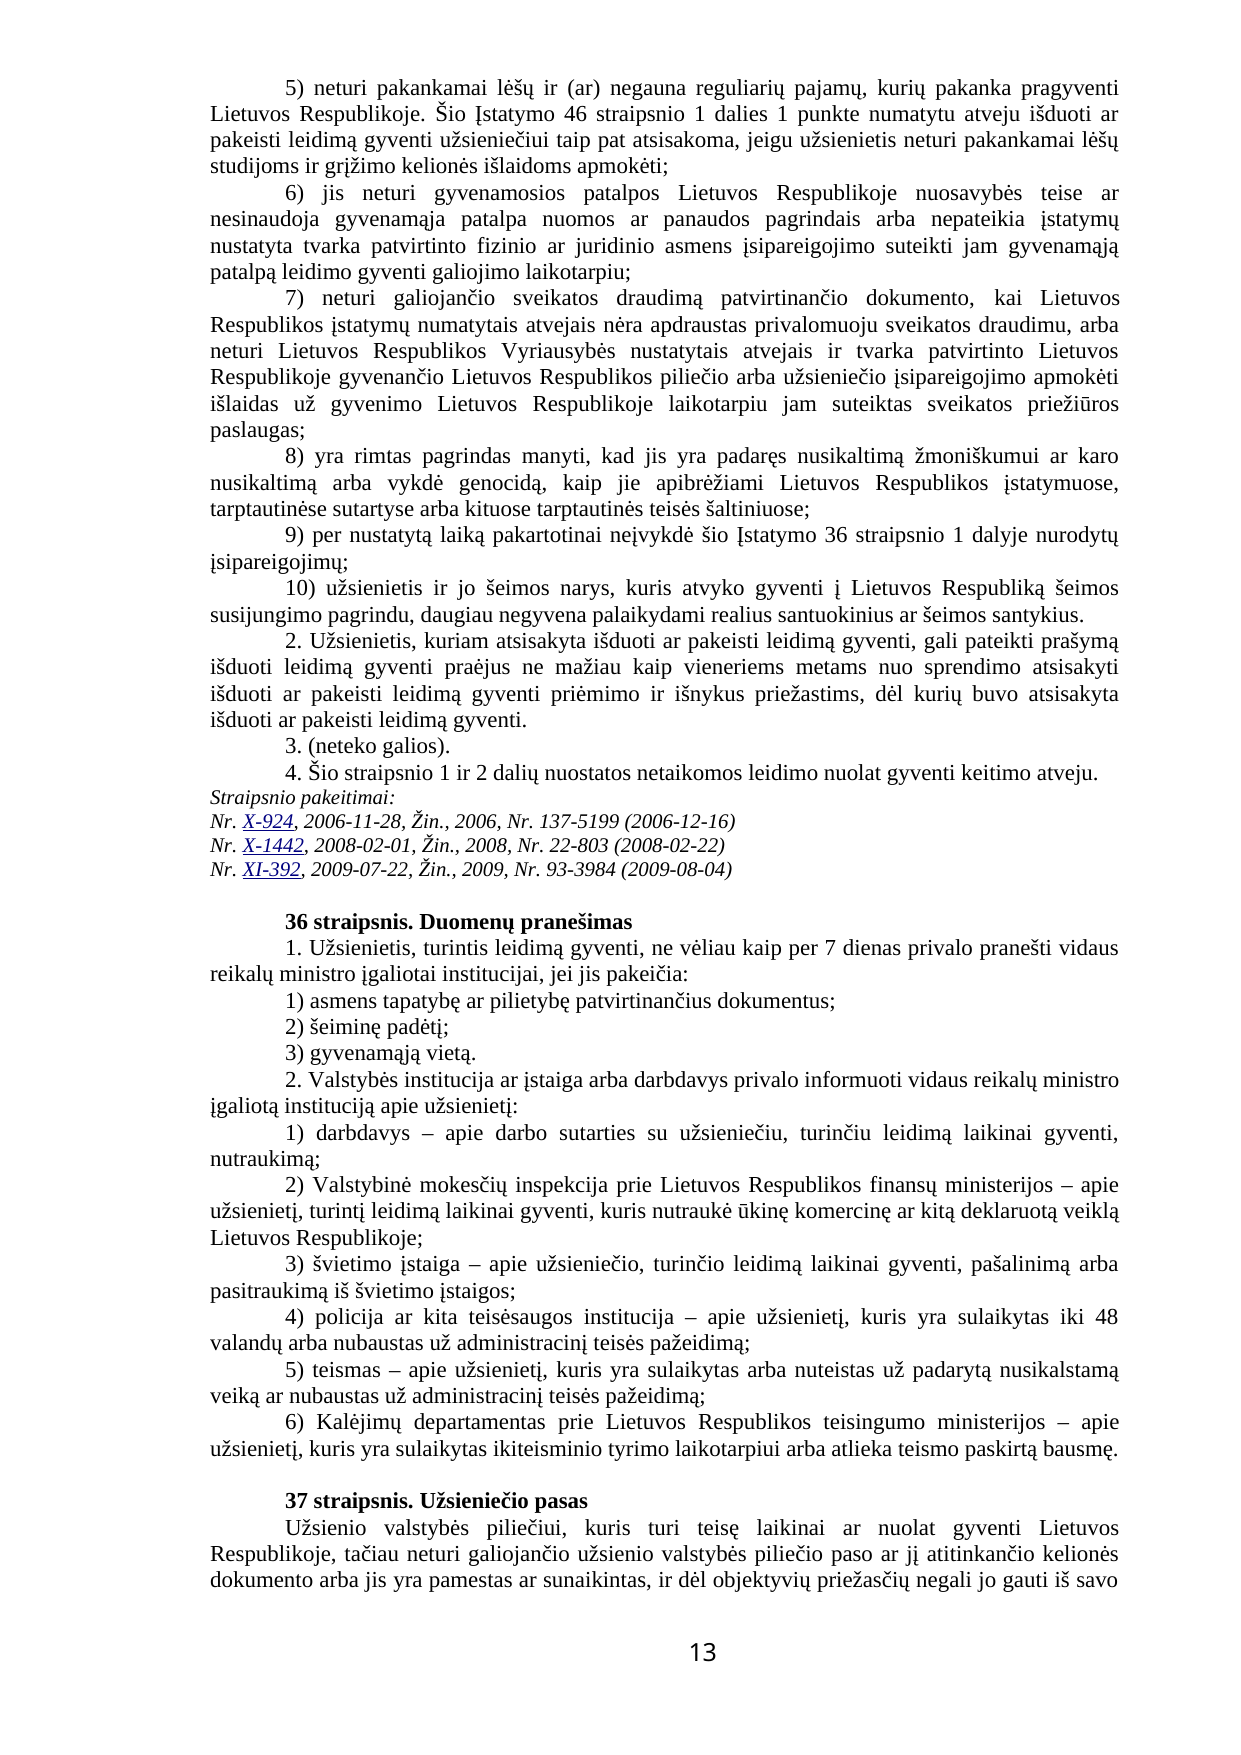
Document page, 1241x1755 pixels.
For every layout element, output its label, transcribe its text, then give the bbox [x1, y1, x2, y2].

text 5) neturi pakankamai lėšų ir (ar) negauna reguliarių pajamų, kurių pakanka pragyventi Lietuvos Respublikoje. Šio Įstatymo 46 straipsnio 1 dalies 1 punkte numatytu atveju išduoti ar pakeisti leidimą gyventi užsieniečiui taip pat atsisakoma, jeigu užsienietis neturi pakankamai lėšų studijoms ir grįžimo kelionės išlaidoms apmokėti; [210, 73, 1120, 179]
text 7) neturi galiojančio sveikatos draudimą patvirtinančio dokumento, kai Lietuvos Respublikos įstatymų numatytais atvejais nėra apdraustas privalomuoju sveikatos draudimu, arba neturi Lietuvos Respublikos Vyriausybės nustatytais atvejais ir tvarka patvirtinto Lietuvos Respublikoje gyvenančio Lietuvos Respublikos piliečio arba užsieniečio įsipareigojimo apmokėti išlaidas už gyvenimo Lietuvos Respublikoje laikotarpiu jam suteiktas sveikatos priežiūros paslaugas; [210, 284, 1120, 442]
text Nr. XI-392, 2009-07-22, Žin., 2009, Nr. 93-3984 (2009-08-04) [210, 857, 1120, 881]
text Nr. X-924, 2006-11-28, Žin., 2006, Nr. 137-5199 (2006-12-16) [210, 809, 1120, 833]
text 2. Valstybės institucija ar įstaiga arba darbdavys privalo informuoti vidaus reikalų ministro įgaliotą instituciją apie užsienietį: [210, 1066, 1120, 1118]
text 6) Kalėjimų departamentas prie Lietuvos Respublikos teisingumo ministerijos – apie užsienietį, kuris yra sulaikytas ikiteisminio tyrimo laikotarpiui arba atlieka teismo paskirtą bausmę. [210, 1408, 1120, 1461]
text 1. Užsienietis, turintis leidimą gyventi, ne vėliau kaip per 7 dienas privalo pranešti vidaus reikalų ministro įgaliotai institucijai, jei jis pakeičia: [210, 934, 1120, 987]
text 1) asmens tapatybę ar pilietybę patvirtinančius dokumentus; [210, 987, 1120, 1013]
text 1) darbdavys – apie darbo sutarties su užsieniečiu, turinčiu leidimą laikinai gyventi, nutraukimą; [210, 1118, 1120, 1171]
text 5) teismas – apie užsienietį, kuris yra sulaikytas arba nuteistas už padarytą nusikalstamą veiką ar nubaustas už administracinį teisės pažeidimą; [210, 1356, 1120, 1408]
text 3) švietimo įstaiga – apie užsieniečio, turinčio leidimą laikinai gyventi, pašalinimą arba pasitraukimą iš švietimo įstaigos; [210, 1250, 1120, 1303]
text 2. Užsienietis, kuriam atsisakyta išduoti ar pakeisti leidimą gyventi, gali pateikti prašymą išduoti leidimą gyventi praėjus ne mažiau kaip vieneriems metams nuo sprendimo atsisakyti išduoti ar pakeisti leidimą gyventi priėmimo ir išnykus priežastims, dėl kurių buvo atsisakyta išduoti ar pakeisti leidimą gyventi. [210, 627, 1120, 732]
text 6) jis neturi gyvenamosios patalpos Lietuvos Respublikoje nuosavybės teise ar nesinaudoja gyvenamąja patalpa nuomos ar panaudos pagrindais arba nepateikia įstatymų nustatyta tvarka patvirtinto fizinio ar juridinio asmens įsipareigojimo suteikti jam gyvenamąją patalpą leidimo gyventi galiojimo laikotarpiu; [210, 179, 1120, 284]
text 8) yra rimtas pagrindas manyti, kad jis yra padaręs nusikaltimą žmoniškumui ar karo nusikaltimą arba vykdė genocidą, kaip jie apibrėžiami Lietuvos Respublikos įstatymuose, tarptautinėse sutartyse arba kituose tarptautinės teisės šaltiniuose; [210, 442, 1120, 522]
text 36 straipsnis. Duomenų pranešimas [210, 908, 1120, 934]
text 3. (neteko galios). [210, 732, 1120, 759]
text 4. Šio straipsnio 1 ir 2 dalių nuostatos netaikomos leidimo nuolat gyventi keitimo atveju. [210, 759, 1120, 785]
text 10) užsienietis ir jo šeimos narys, kuris atvyko gyventi į Lietuvos Respubliką šeimos susijungimo pagrindu, daugiau negyvena palaikydami realius santuokinius ar šeimos santykius. [210, 574, 1120, 627]
text 9) per nustatytą laiką pakartotinai neįvykdė šio Įstatymo 36 straipsnio 1 dalyje nurodytų įsipareigojimų; [210, 522, 1120, 574]
text Užsienio valstybės piliečiui, kuris turi teisę laikinai ar nuolat gyventi Lietuvos Respublikoje, tačiau neturi galiojančio užsienio valstybės piliečio paso ar jį atitinkančio kelionės dokumento arba jis yra pamestas ar sunaikintas, ir dėl objektyvių priežasčių negali jo gauti iš savo [210, 1514, 1120, 1593]
text Straipsnio pakeitimai: [210, 785, 1120, 809]
subtitle 37 straipsnis. Užsieniečio pasas [210, 1487, 1120, 1514]
text 2) šeiminę padėtį; [210, 1013, 1120, 1039]
text Nr. X-1442, 2008-02-01, Žin., 2008, Nr. 22-803 (2008-02-22) [210, 833, 1120, 857]
text 2) Valstybinė mokesčių inspekcija prie Lietuvos Respublikos finansų ministerijos – apie užsienietį, turintį leidimą laikinai gyventi, kuris nutraukė ūkinę komercinę ar kitą deklaruotą veiklą Lietuvos Respublikoje; [210, 1171, 1120, 1250]
text 4) policija ar kita teisėsaugos institucija – apie užsienietį, kuris yra sulaikytas iki 48 valandų arba nubaustas už administracinį teisės pažeidimą; [210, 1303, 1120, 1356]
text 3) gyvenamąją vietą. [210, 1039, 1120, 1066]
